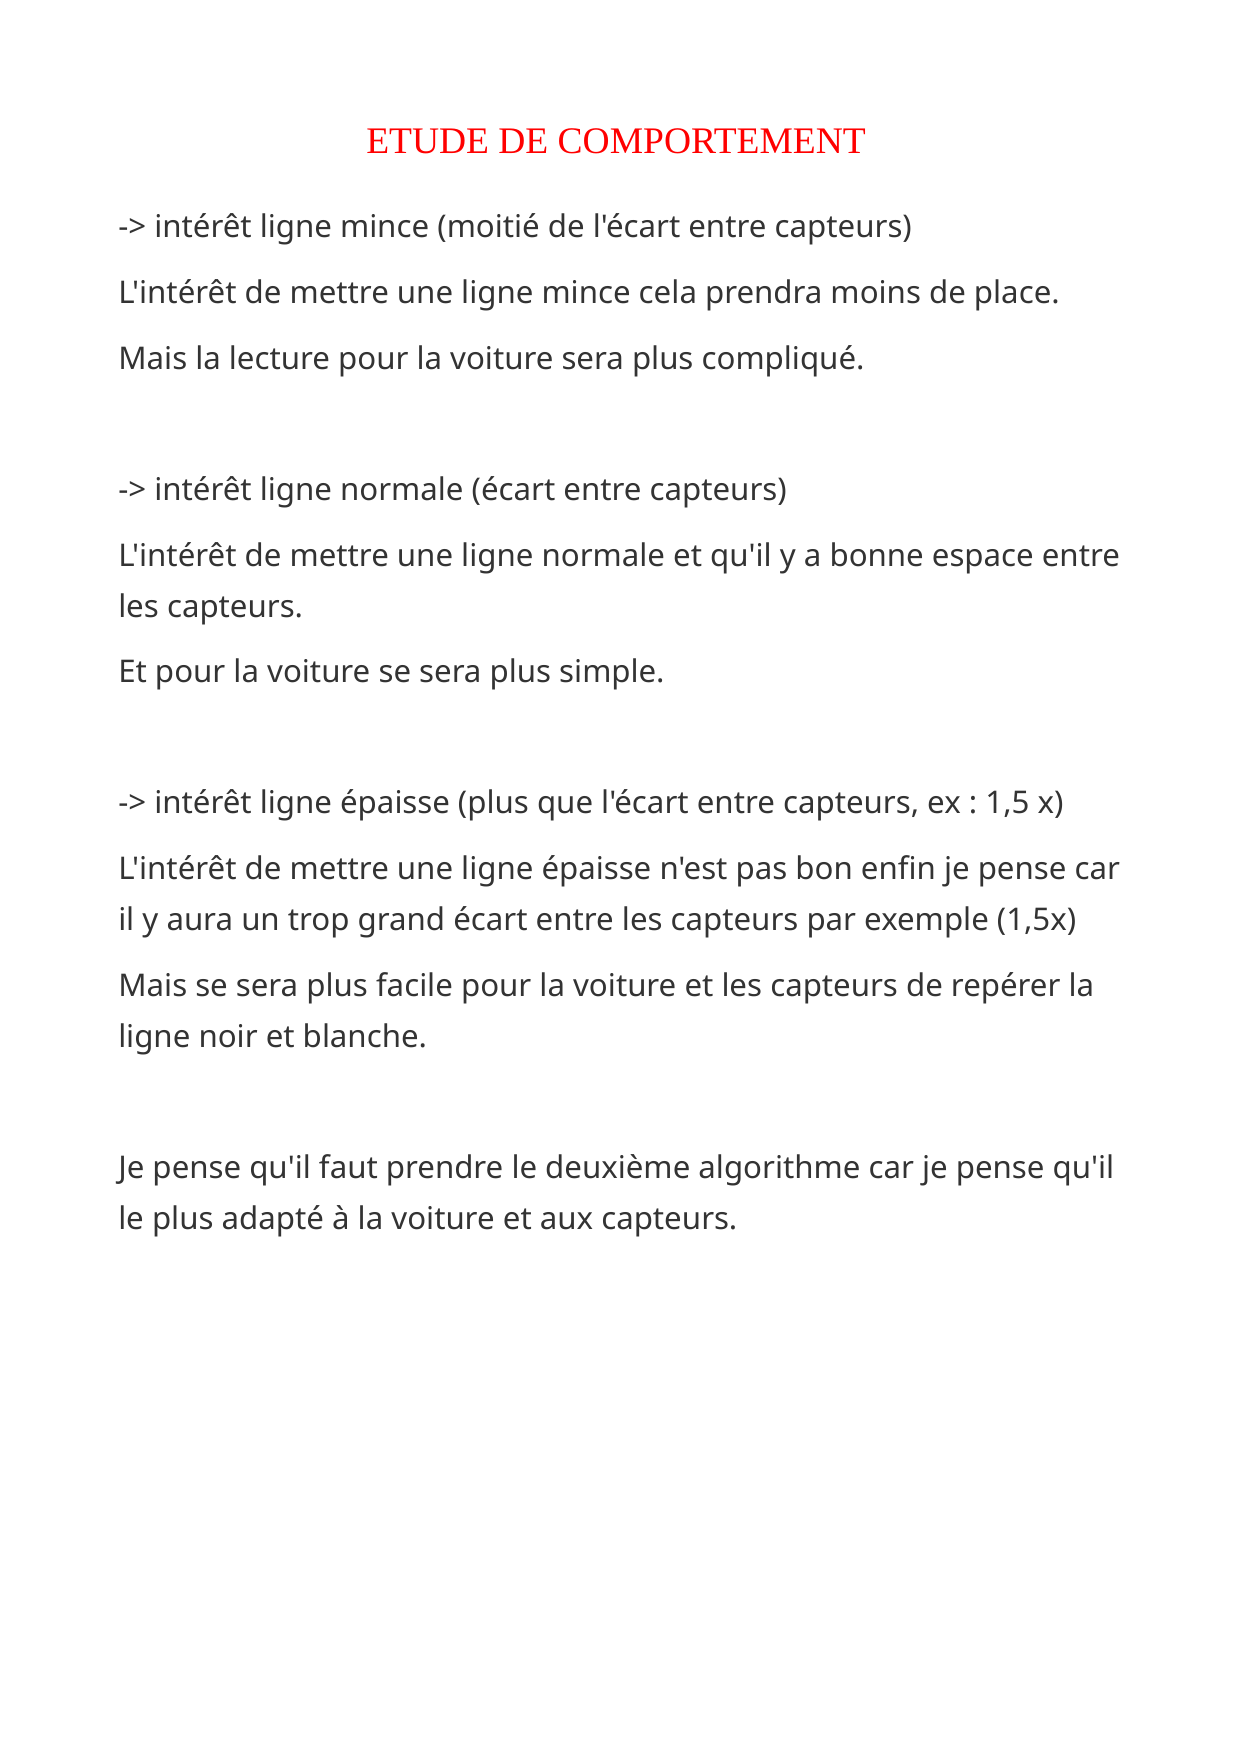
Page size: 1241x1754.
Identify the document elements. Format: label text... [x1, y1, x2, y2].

text L'intérêt de mettre une ligne mince cela prendra moins de place. [118, 270, 1122, 313]
text -> intérêt ligne épaisse (plus que l'écart entre capteurs, ex : 1,5 x) [118, 780, 1122, 823]
text Je pense qu'il faut prendre le deuxième algorithme car je pense qu'il le plus adapté à la voiture et aux capteurs. [118, 1145, 1122, 1239]
text L'intérêt de mettre une ligne épaisse n'est pas bon enfin je pense car il y aura un trop grand écart entre les capteurs par exemple (1,5x) [118, 846, 1122, 940]
text -> intérêt ligne normale (écart entre capteurs) [118, 467, 1122, 509]
text Mais se sera plus facile pour la voiture et les capteurs de repérer la ligne noir et blanche. [118, 963, 1122, 1056]
text Mais la lecture pour la voiture sera plus compliqué. [118, 336, 1122, 378]
text L'intérêt de mettre une ligne normale et qu'il y a bonne espace entre les capteurs. [118, 532, 1122, 626]
text Et pour la voiture se sera plus simple. [118, 649, 1122, 692]
text ETUDE DE COMPORTEMENT [118, 118, 1122, 161]
text -> intérêt ligne mince (moitié de l'écart entre capteurs) [118, 204, 1122, 247]
